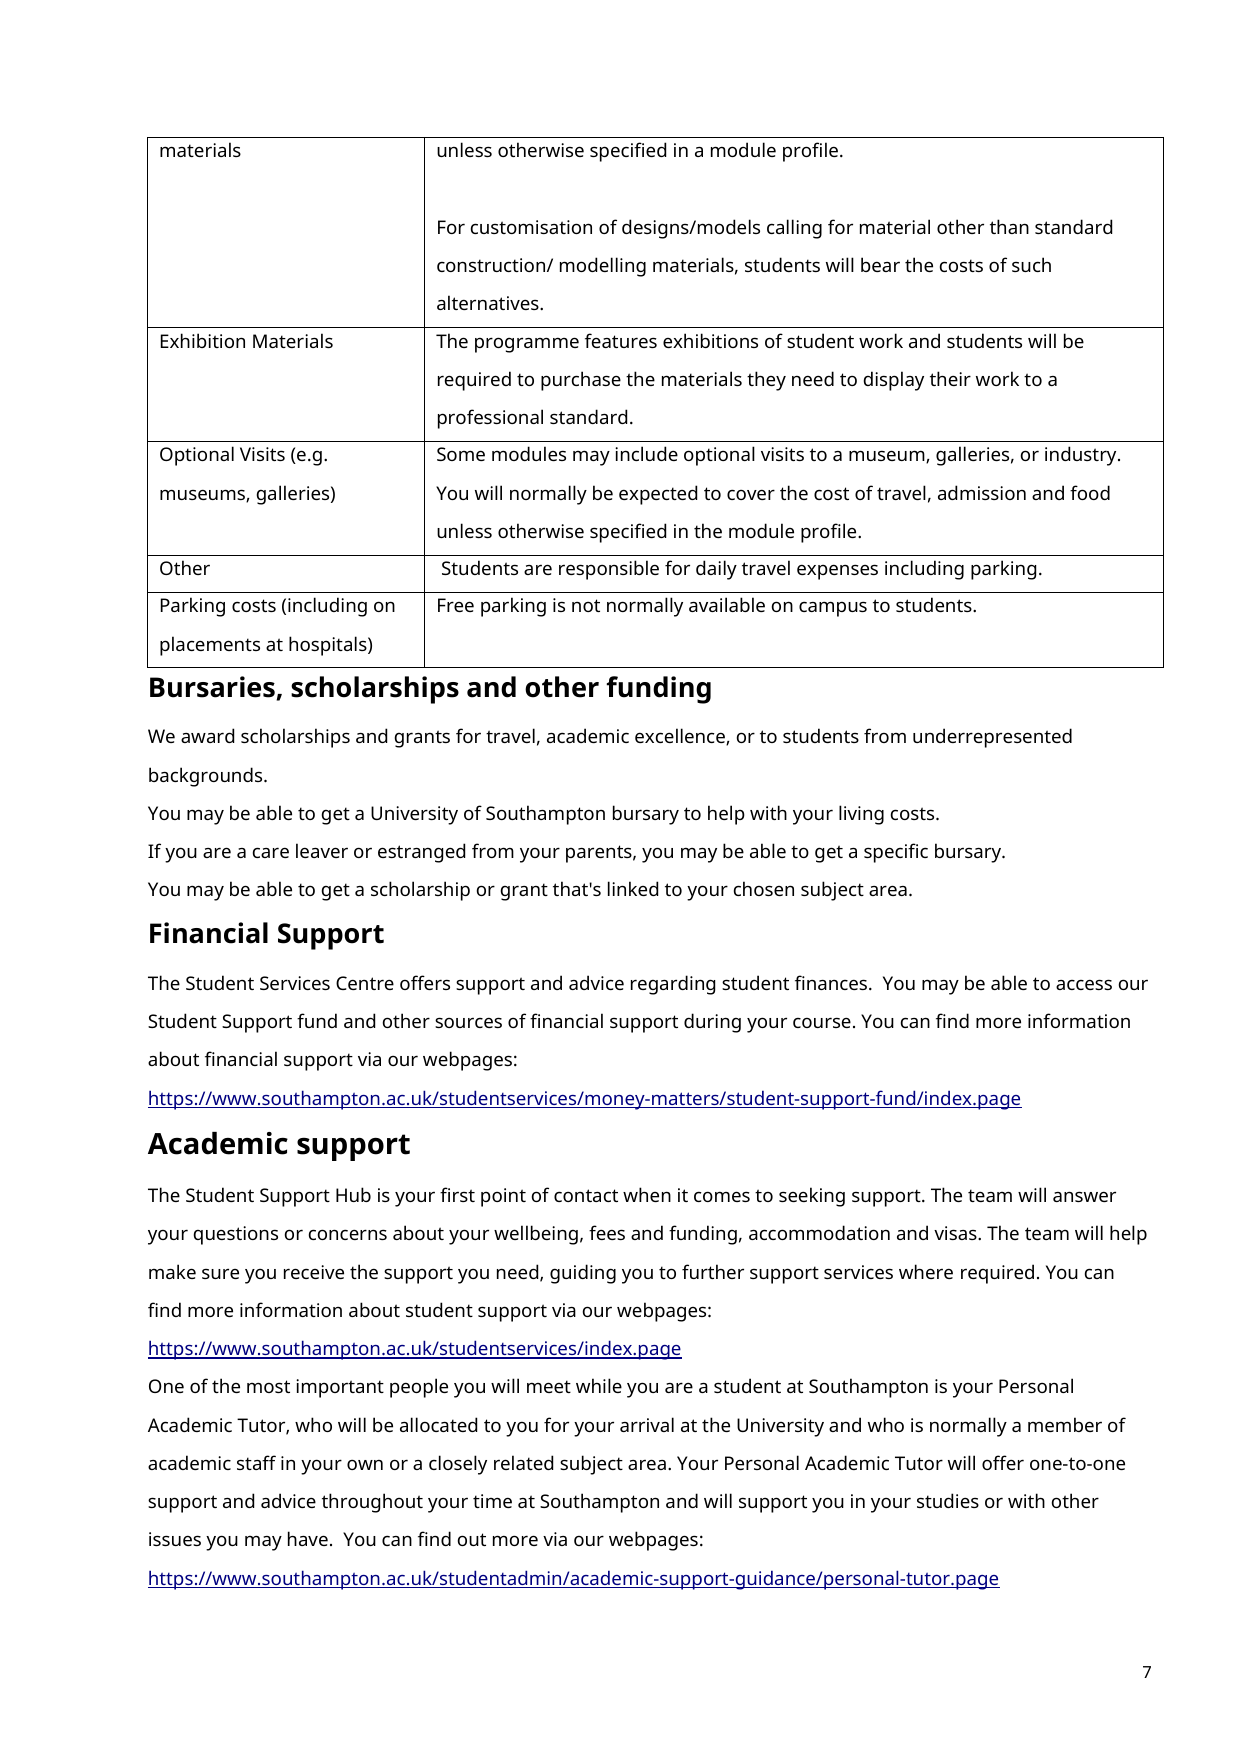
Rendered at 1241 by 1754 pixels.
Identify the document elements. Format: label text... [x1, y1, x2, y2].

table_cell Parking costs (including on placements at hospitals) [148, 593, 424, 667]
table_cell unless otherwise specified in a module profile. For customisation of designs/models calling for material other than standard construction/ modelling materials, students will bear the costs of such alternatives. [425, 138, 1163, 327]
text If you are a care leaver or estranged from your parents, you may be able to get a specific bursary. [148, 838, 1152, 864]
text The Student Support Hub is your first point of contact when it comes to seeking support. The team will answer your questions or concerns about your wellbeing, fees and funding, accommodation and visas. The team will help make sure you receive the support you need, guiding you to further support services where required. You can find more information about student support via our webpages: [148, 1182, 1152, 1323]
text We award scholarships and grants for travel, academic excellence, or to students from underrepresented backgrounds. [148, 724, 1152, 787]
table_cell Other [148, 556, 424, 592]
text One of the most important people you will meet while you are a student at Southampton is your Personal Academic Tutor, who will be allocated to you for your arrival at the University and who is normally a member of academic staff in your own or a closely related subject area. Your Personal Academic Tutor will offer one-to-one support and advice throughout your time at Southampton and will support you in your studies or with other issues you may have. You can find out more via our webpages: [148, 1374, 1152, 1552]
subtitle Financial Support [148, 915, 1152, 952]
subtitle Academic support [148, 1123, 1152, 1163]
table_cell Free parking is not normally available on campus to students. [425, 593, 1163, 667]
text https://www.southampton.ac.uk/studentadmin/academic-support-guidance/personal-tutor.page [148, 1565, 1152, 1590]
text https://www.southampton.ac.uk/studentservices/index.page [148, 1335, 1152, 1361]
text You may be able to get a scholarship or grant that's linked to your chosen subject area. [148, 877, 1152, 902]
subtitle Bursaries, scholarships and other funding [148, 668, 1152, 705]
text You may be able to get a University of Southampton bursary to help with your living costs. [148, 800, 1152, 826]
text The Student Services Centre offers support and advice regarding student finances. You may be able to access our Student Support fund and other sources of financial support during your course. You can find more information about financial support via our webpages: https://www.southampton.ac.uk/studentservices/money-matters/student-support-fund/index.page [148, 970, 1152, 1110]
table_cell Optional Visits (e.g. museums, galleries) [148, 442, 424, 554]
table_cell The programme features exhibitions of student work and students will be required to purchase the materials they need to display their work to a professional standard. [425, 328, 1163, 441]
table_cell materials [148, 138, 424, 327]
table_cell Exhibition Materials [148, 328, 424, 441]
table_cell Some modules may include optional visits to a museum, galleries, or industry. You will normally be expected to cover the cost of travel, admission and food unless otherwise specified in the module profile. [425, 442, 1163, 554]
table_cell Students are responsible for daily travel expenses including parking. [425, 556, 1163, 592]
